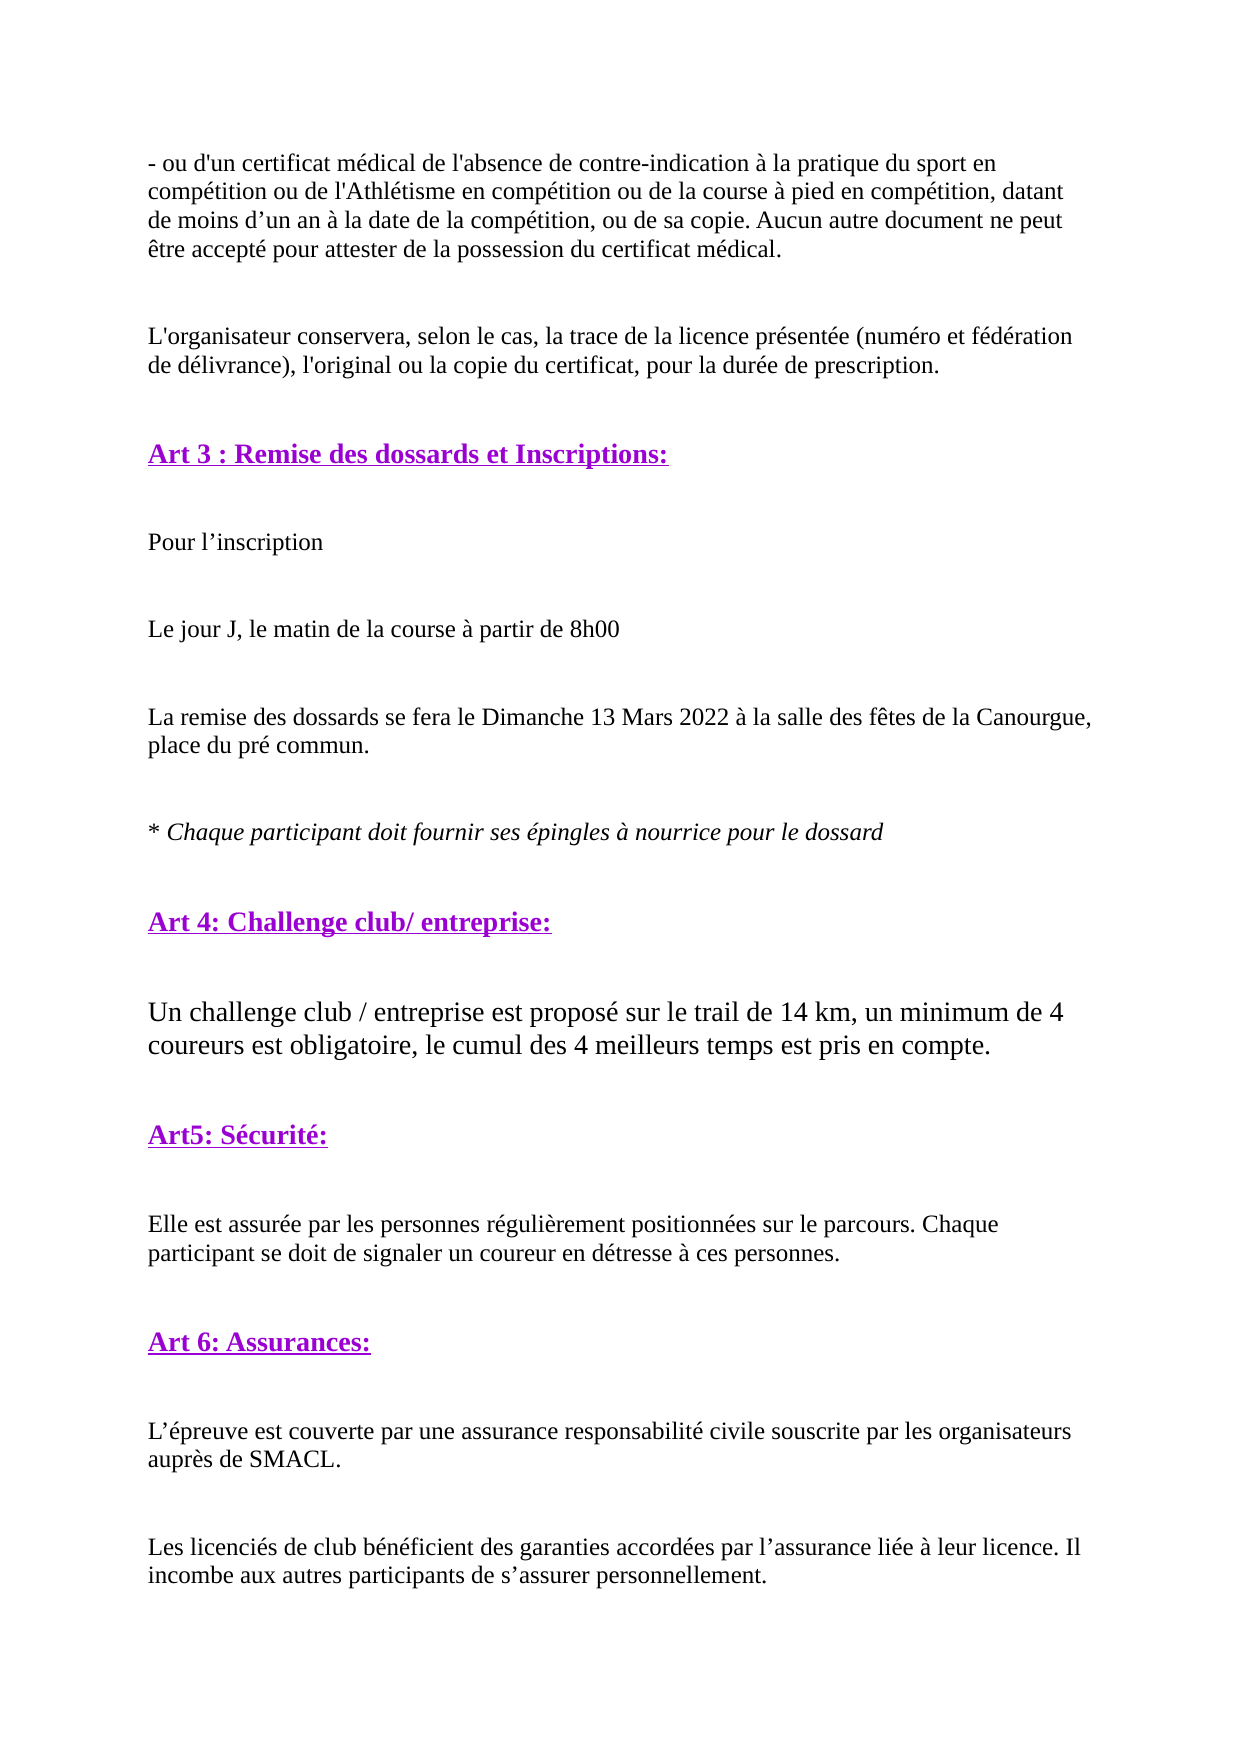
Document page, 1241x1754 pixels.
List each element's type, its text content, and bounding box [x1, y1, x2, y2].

text Art 6: Assurances: [148, 1325, 1093, 1357]
text Art 3 : Remise des dossards et Inscriptions: [148, 437, 1093, 469]
text Art 4: Challenge club/ entreprise: [148, 904, 1093, 937]
text Un challenge club / entreprise est proposé sur le trail de 14 km, un minimum de 4 coureurs est obligatoire, le cumul des 4 meilleurs temps est pris en compte. [148, 995, 1093, 1060]
text * Chaque participant doit fournir ses épingles à nourrice pour le dossard [148, 817, 1093, 846]
text Le jour J, le matin de la course à partir de 8h00 [148, 614, 1093, 643]
text L'organisateur conservera, selon le cas, la trace de la licence présentée (numéro et fédération de délivrance), l'original ou la copie du certificat, pour la durée de prescription. [148, 321, 1093, 378]
text Elle est assurée par les personnes régulièrement positionnées sur le parcours. Chaque participant se doit de signaler un coureur en détresse à ces personnes. [148, 1209, 1093, 1267]
text Les licenciés de club bénéficient des garanties accordées par l’assurance liée à leur licence. Il incombe aux autres participants de s’assurer personnellement. [148, 1532, 1093, 1589]
text - ou d'un certificat médical de l'absence de contre-indication à la pratique du sport en compétition ou de l'Athlétisme en compétition ou de la course à pied en compétition, datant de moins d’un an à la date de la compétition, ou de sa copie. Aucun autre document ne peut être accepté pour attester de la possession du certificat médical. [148, 148, 1093, 263]
text L’épreuve est couverte par une assurance responsabilité civile souscrite par les organisateurs auprès de SMACL. [148, 1416, 1093, 1473]
text Art5: Sécurité: [148, 1118, 1093, 1151]
text La remise des dossards se fera le Dimanche 13 Mars 2022 à la salle des fêtes de la Canourgue, place du pré commun. [148, 702, 1093, 759]
text Pour l’inscription [148, 527, 1093, 556]
